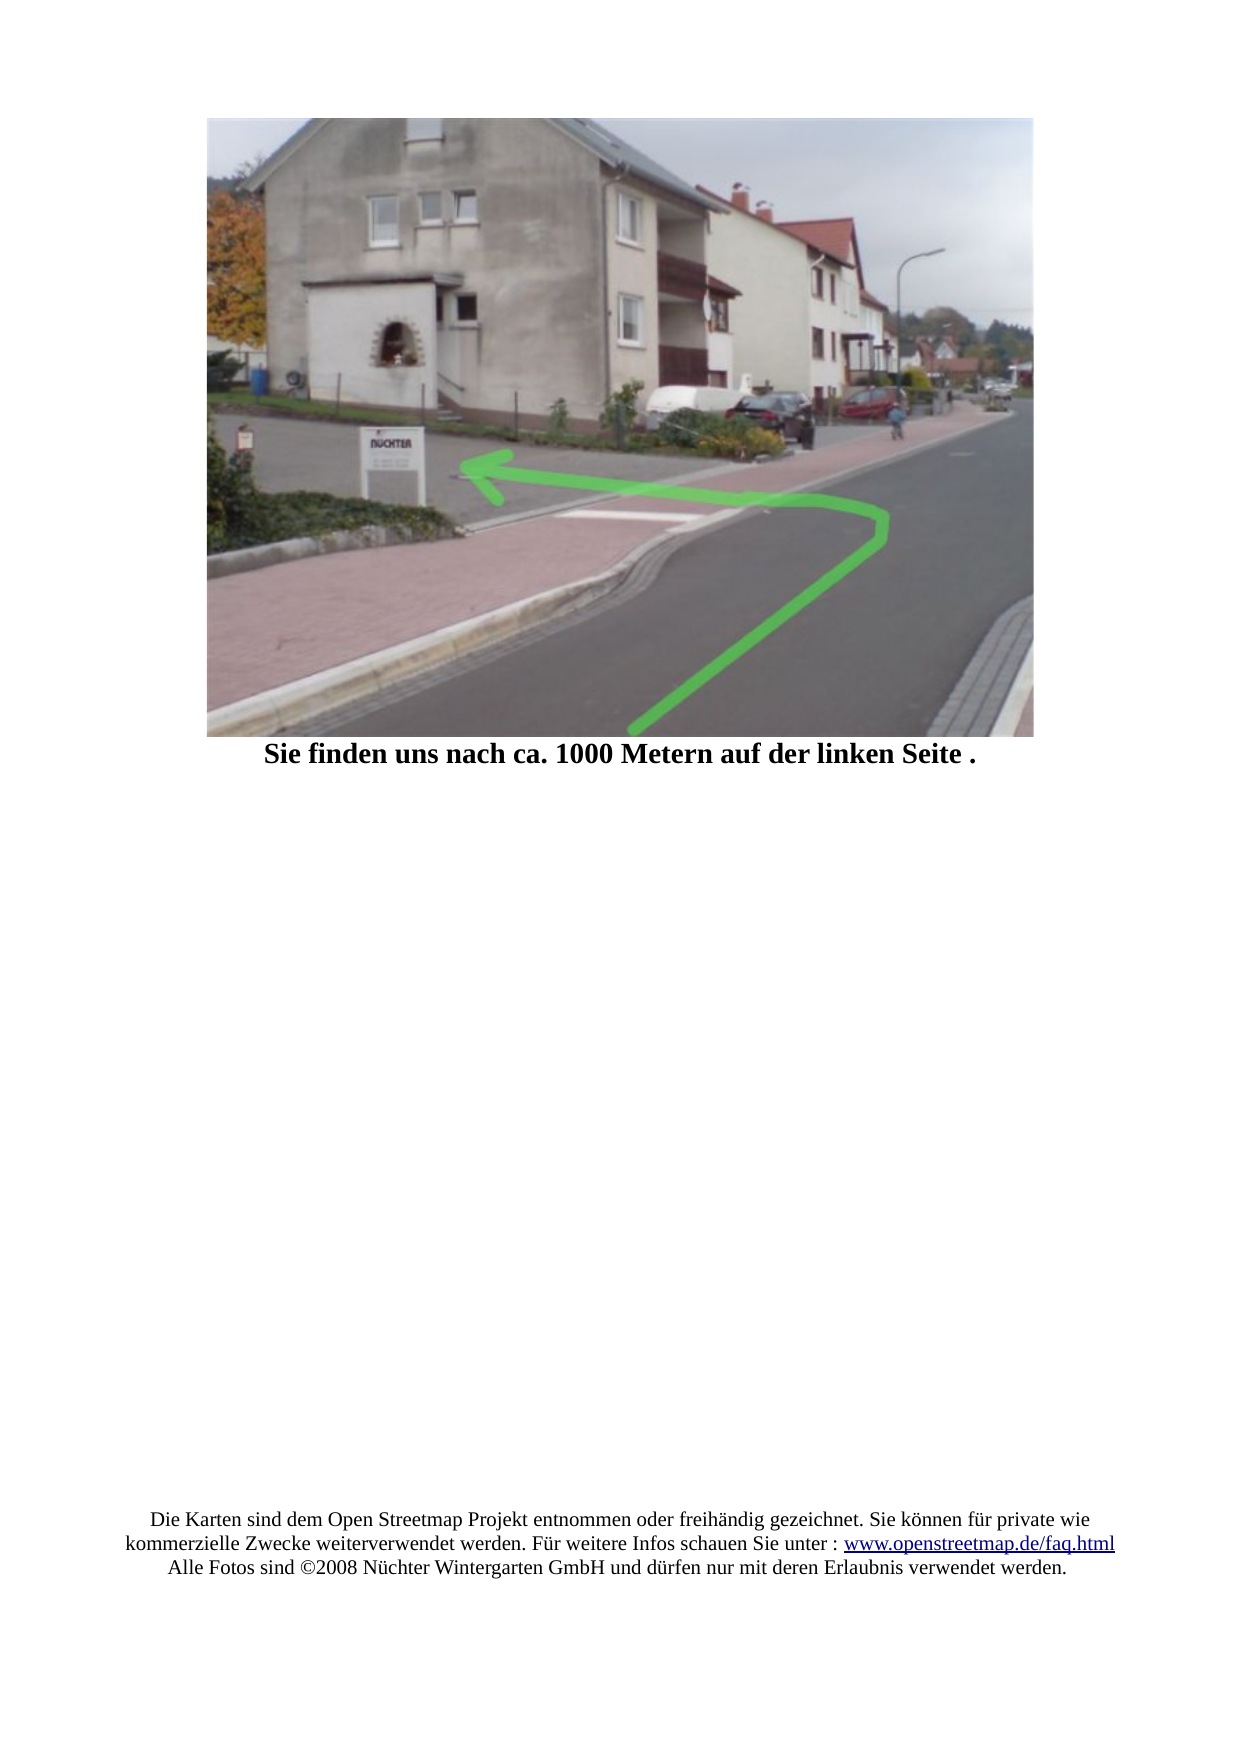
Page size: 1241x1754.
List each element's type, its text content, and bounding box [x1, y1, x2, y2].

text Sie finden uns nach ca. 1000 Metern auf der linken Seite . [118, 118, 1122, 770]
picture [206, 118, 1034, 737]
text Die Karten sind dem Open Streetmap Projekt entnommen oder freihändig gezeichnet. Sie können für private wie kommerzielle Zwecke weiterverwendet werden. Für weitere Infos schauen Sie unter : www.openstreetmap.de/faq.html Alle Fotos sind ©2008 Nüchter Wintergarten GmbH und dürfen nur mit deren Erlaubnis verwendet werden. [118, 1507, 1122, 1579]
